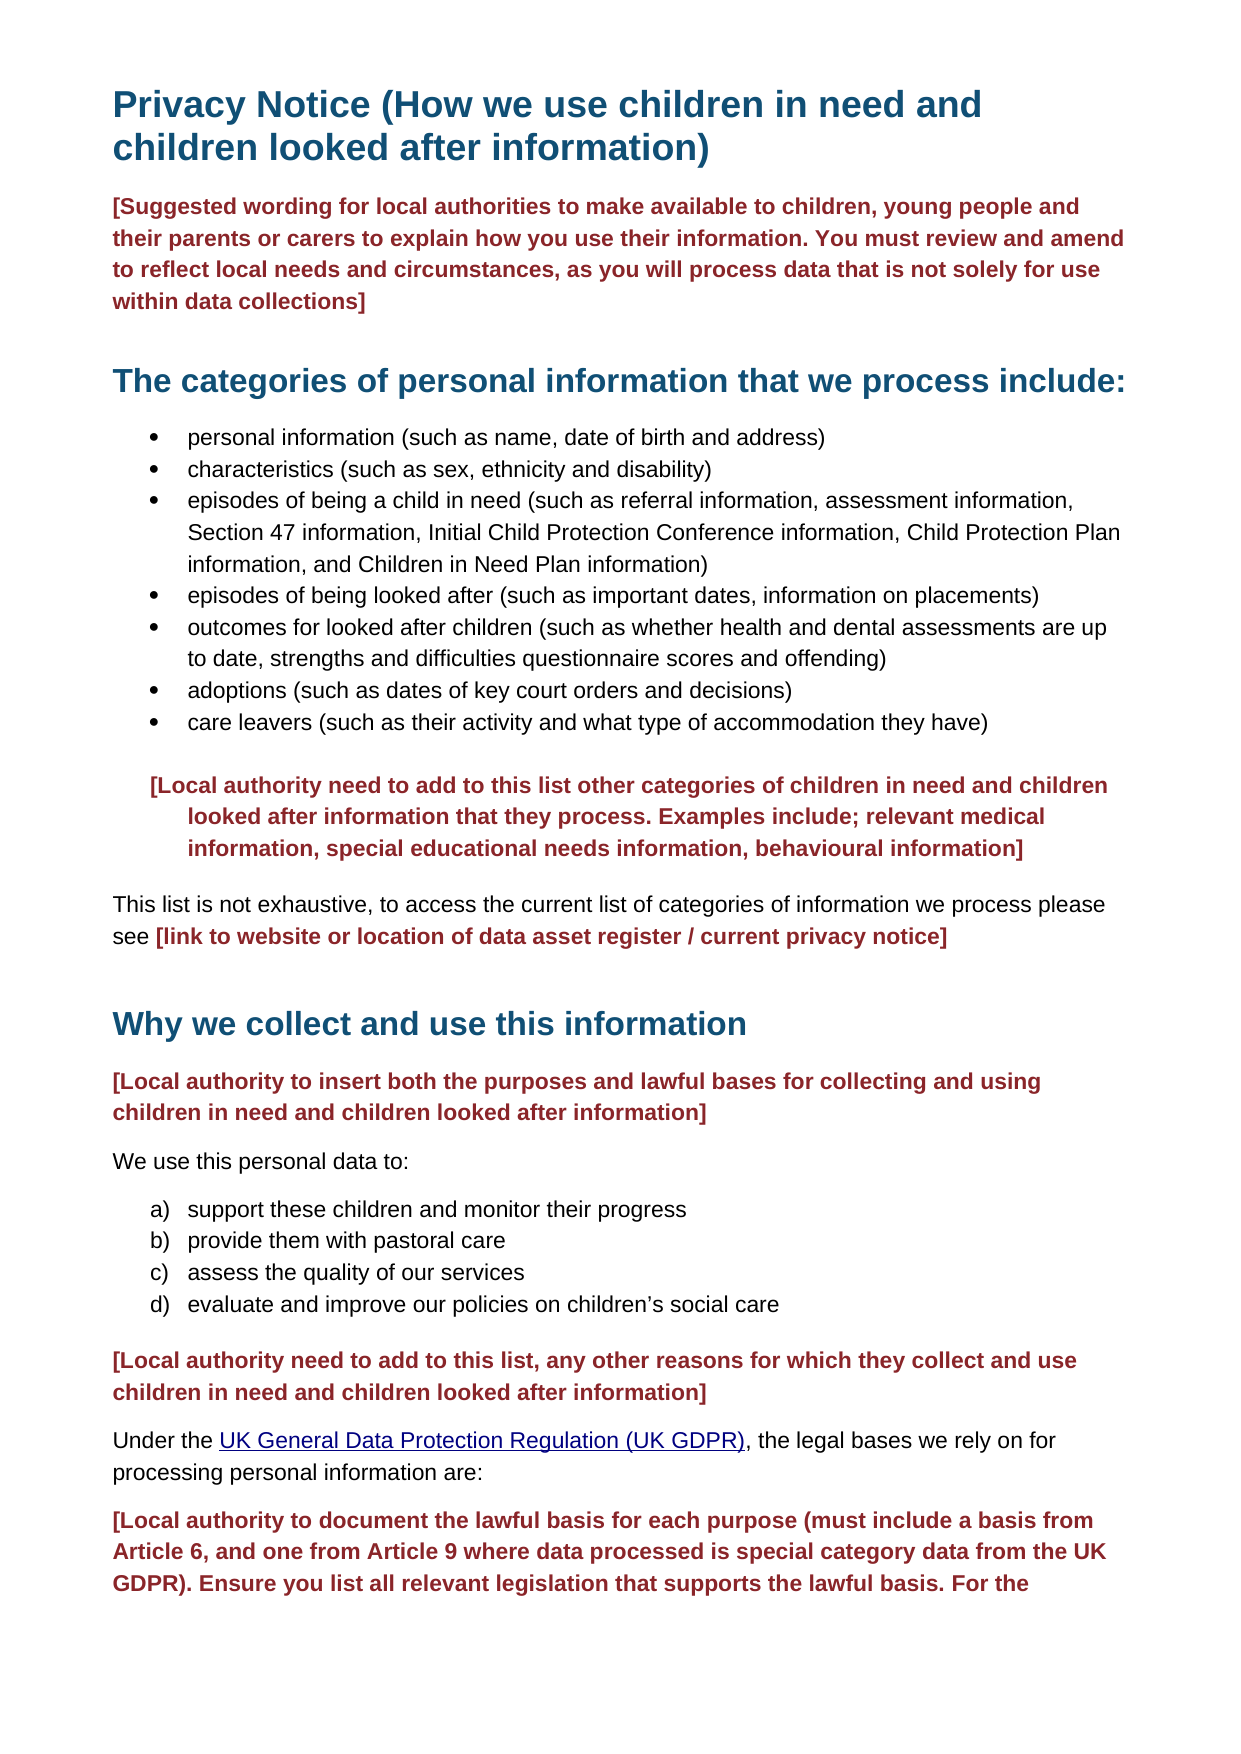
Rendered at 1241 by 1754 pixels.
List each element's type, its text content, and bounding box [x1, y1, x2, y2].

list characteristics (such as sex, ethnicity and disability) [150, 456, 1128, 482]
list episodes of being a child in need (such as referral information, assessment information, Section 47 information, Initial Child Protection Conference information, Child Protection Plan information, and Children in Need Plan information) [150, 487, 1128, 577]
list personal information (such as name, date of birth and address) [150, 424, 1128, 451]
text [Local authority to insert both the purposes and lawful bases for collecting and using children in need and children looked after information] [112, 1068, 1128, 1126]
list adoptions (such as dates of key court orders and decisions) [150, 677, 1128, 703]
subtitle The categories of personal information that we process include: [112, 361, 1128, 399]
list provide them with pastoral care [150, 1227, 1128, 1254]
text This list is not exhaustive, to access the current list of categories of information we process please see [link to website or location of data asset register / current privacy notice] [112, 891, 1128, 949]
list evaluate and improve our policies on children’s social care [150, 1291, 1128, 1317]
list assess the quality of our services [150, 1259, 1128, 1285]
text [Local authority need to add to this list, any other reasons for which they collect and use children in need and children looked after information] [112, 1347, 1128, 1405]
subtitle Why we collect and use this information [112, 1004, 1128, 1043]
text [Local authority to document the lawful basis for each purpose (must include a basis from Article 6, and one from Article 9 where data processed is special category data from the UK GDPR). Ensure you list all relevant legislation that supports the lawful basis. For the [112, 1507, 1128, 1596]
text [Suggested wording for local authorities to make available to children, young people and their parents or carers to explain how you use their information. You must review and amend to reflect local needs and circumstances, as you will process data that is not solely for use within data collections] [112, 193, 1128, 314]
subtitle Privacy Notice (How we use children in need and children looked after information) [112, 82, 1128, 168]
list outcomes for looked after children (such as whether health and dental assessments are up to date, strengths and difficulties questionnaire scores and offending) [150, 614, 1128, 672]
list [Local authority need to add to this list other categories of children in need and children looked after information that they process. Examples include; relevant medical information, special educational needs information, behavioural information] [150, 772, 1128, 861]
text We use this personal data to: [112, 1148, 1128, 1174]
list care leavers (such as their activity and what type of accommodation they have) [150, 708, 1128, 735]
text Under the UK General Data Protection Regulation (UK GDPR), the legal bases we rely on for processing personal information are: [112, 1427, 1128, 1485]
list episodes of being looked after (such as important dates, information on placements) [150, 582, 1128, 608]
list support these children and monitor their progress [150, 1196, 1128, 1222]
